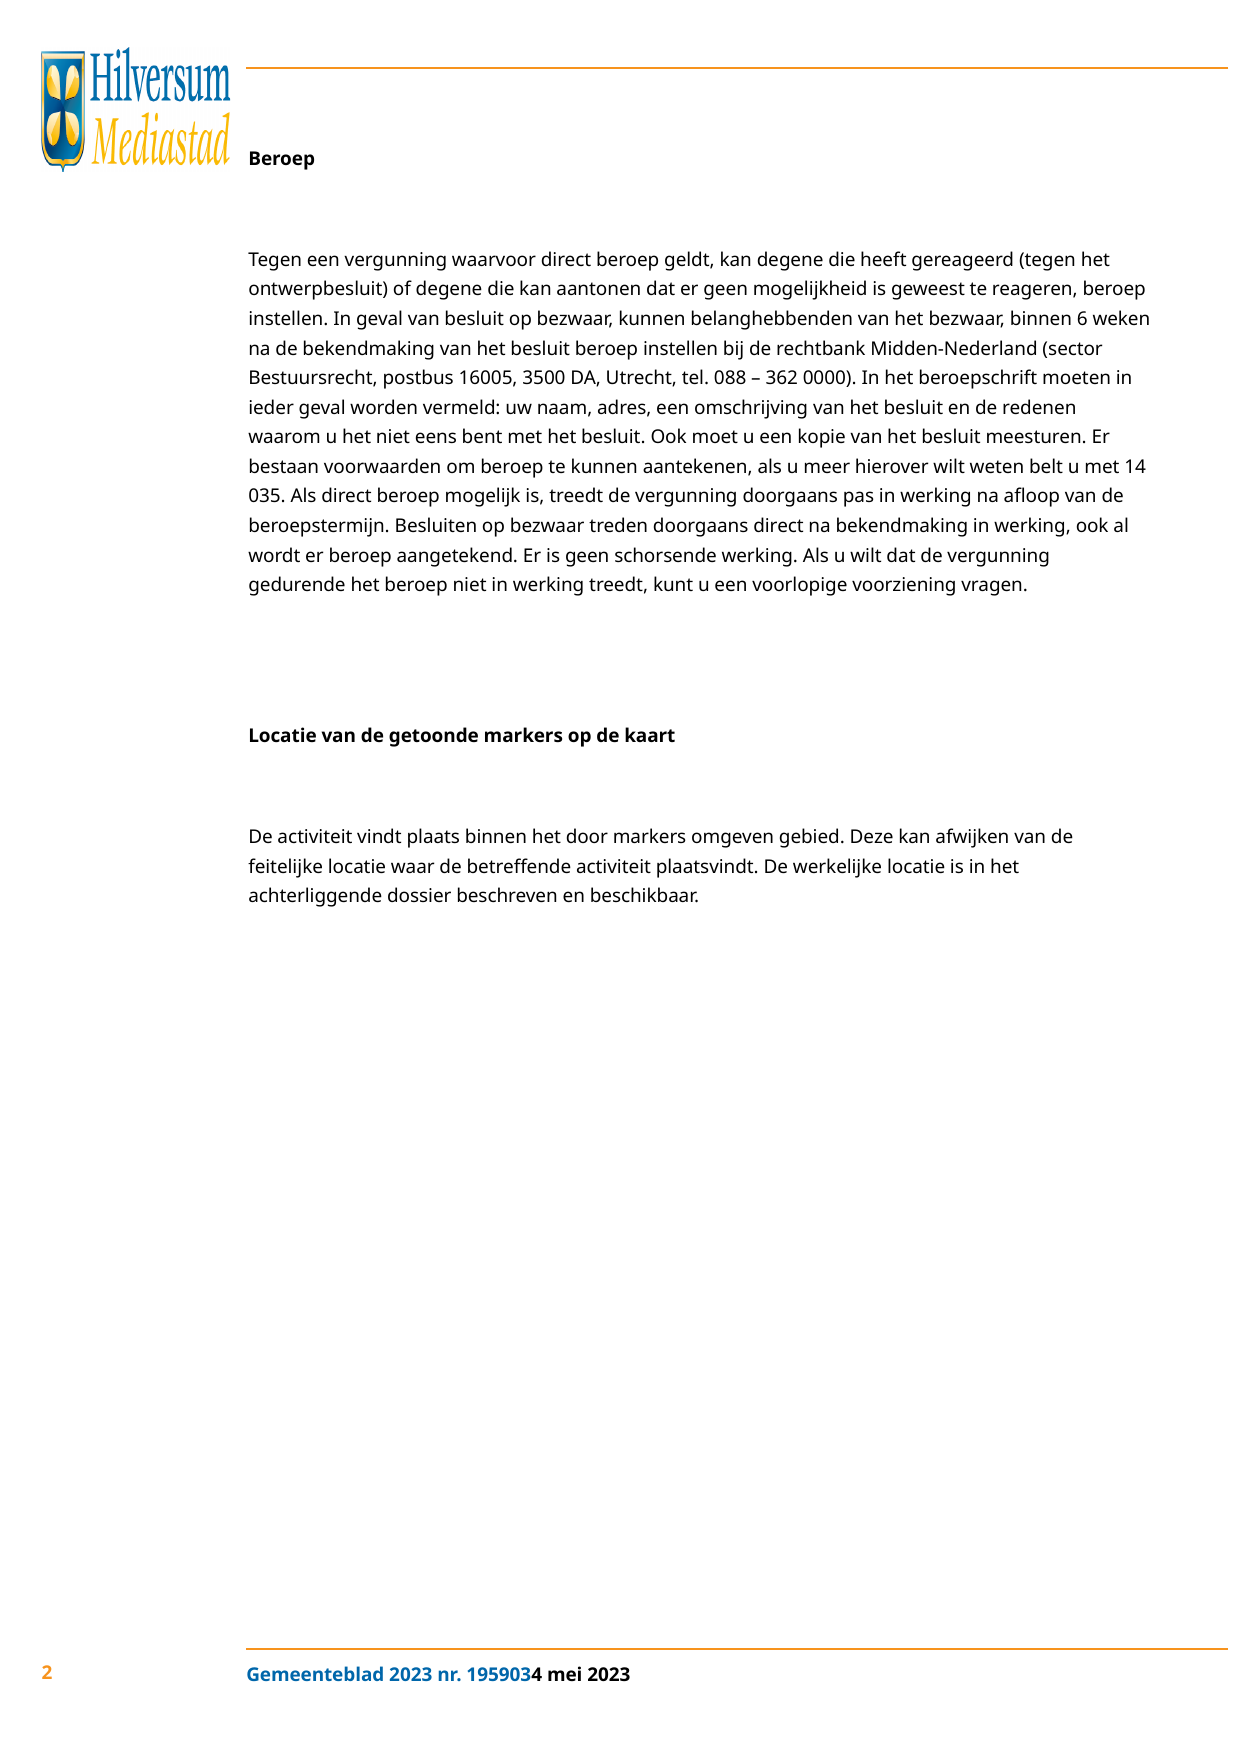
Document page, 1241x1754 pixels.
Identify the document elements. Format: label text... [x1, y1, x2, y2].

text Tegen een vergunning waarvoor direct beroep geldt, kan degene die heeft gereageerd (tegen het ontwerpbesluit) of degene die kan aantonen dat er geen mogelijkheid is geweest te reageren, beroep instellen. In geval van besluit op bezwaar, kunnen belanghebbenden van het bezwaar, binnen 6 weken na de bekendmaking van het besluit beroep instellen bij de rechtbank Midden-Nederland (sector Bestuursrecht, postbus 16005, 3500 DA, Utrecht, tel. 088 – 362 0000). In het beroepschrift moeten in ieder geval worden vermeld: uw naam, adres, een omschrijving van het besluit en de redenen waarom u het niet eens bent met het besluit. Ook moet u een kopie van het besluit meesturen. Er bestaan voorwaarden om beroep te kunnen aantekenen, als u meer hierover wilt weten belt u met 14 035. Als direct beroep mogelijk is, treedt de vergunning doorgaans pas in werking na afloop van de beroepstermijn. Besluiten op bezwaar treden doorgaans direct na bekendmaking in werking, ook al wordt er beroep aangetekend. Er is geen schorsende werking. Als u wilt dat de vergunning gedurende het beroep niet in werking treedt, kunt u een voorlopige voorziening vragen. [248, 246, 1152, 597]
text Beroep [248, 145, 1152, 171]
text Locatie van de getoonde markers op de kaart [248, 723, 1152, 748]
picture [41, 47, 231, 172]
text De activiteit vindt plaats binnen het door markers omgeven gebied. Deze kan afwijken van de feitelijke locatie waar de betreffende activiteit plaatsvindt. De werkelijke locatie is in het achterliggende dossier beschreven en beschikbaar. [248, 823, 1152, 908]
